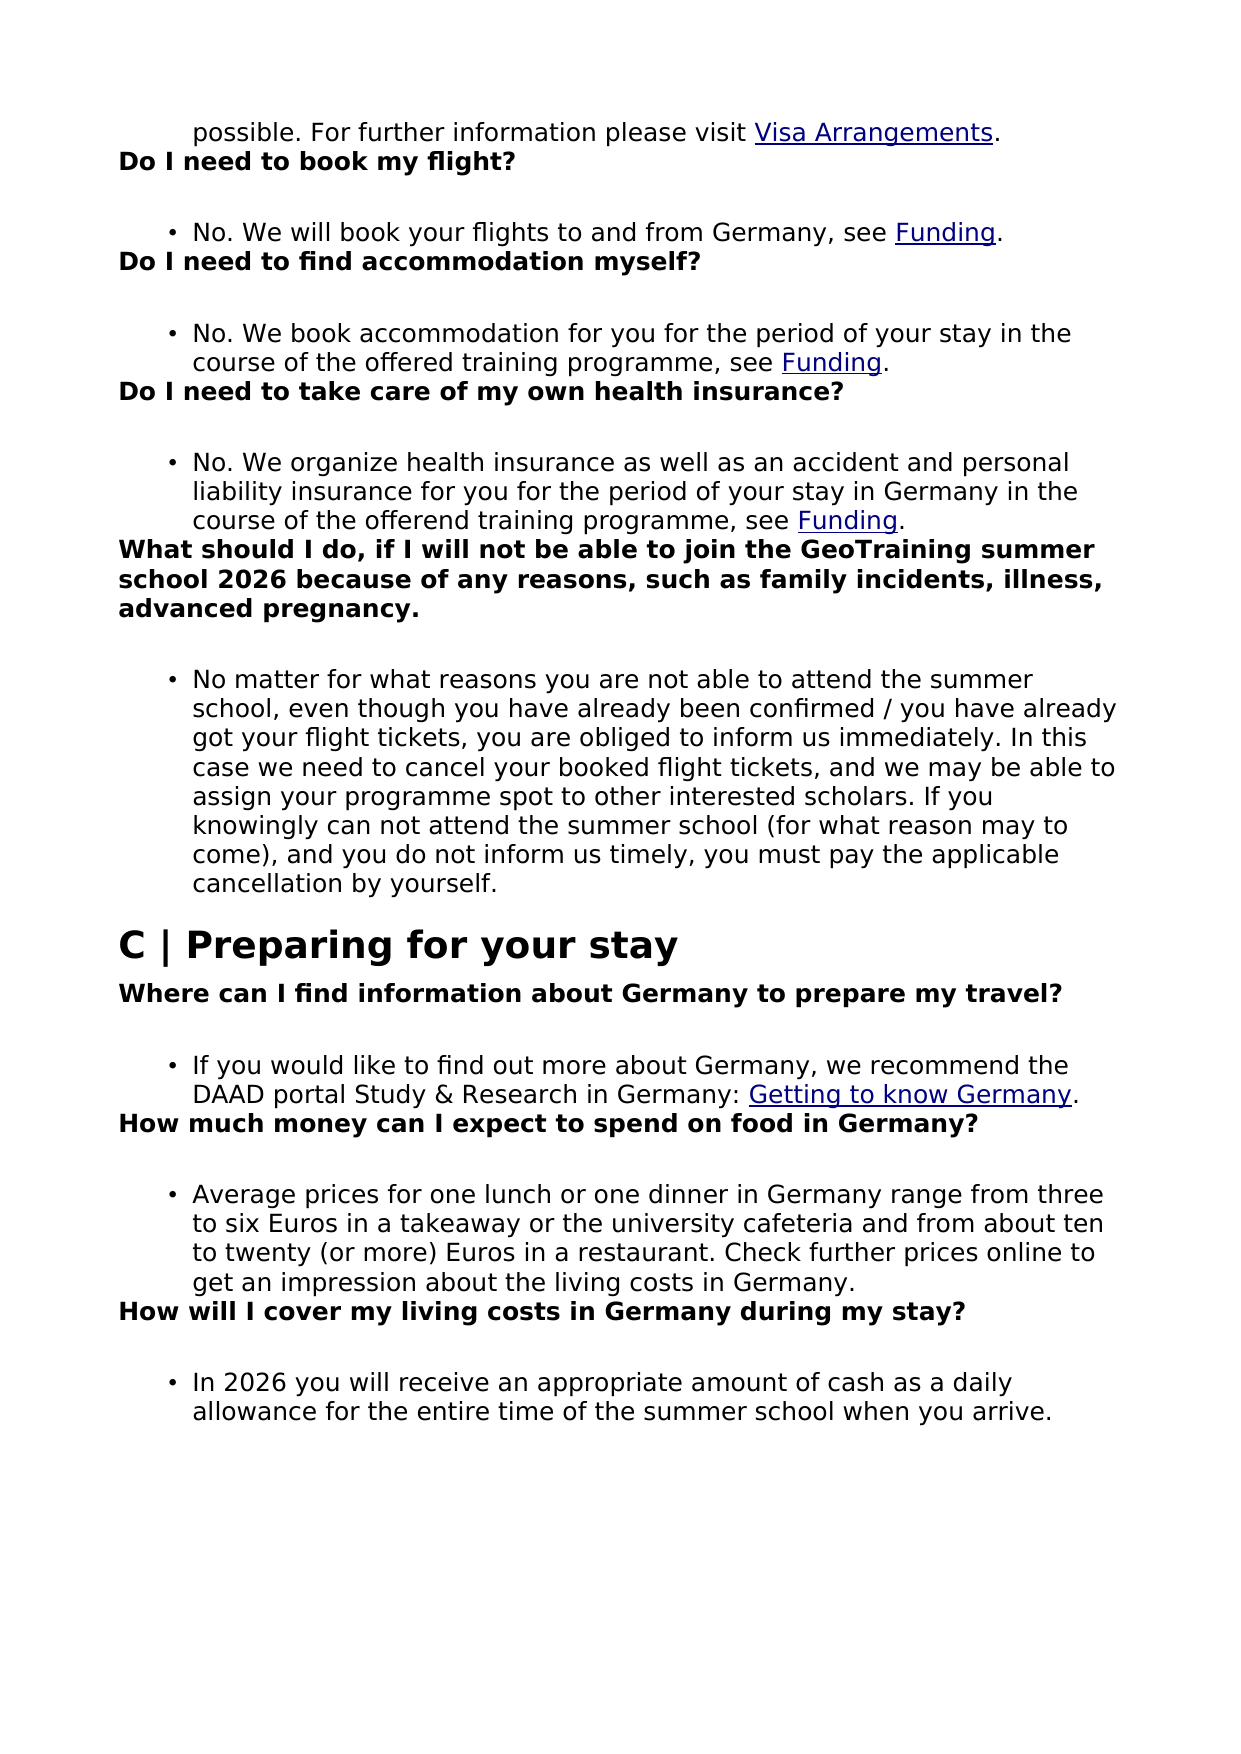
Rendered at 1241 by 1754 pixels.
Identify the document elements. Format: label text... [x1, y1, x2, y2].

list If you would like to find out more about Germany, we recommend the DAAD portal Study & Research in Germany: Getting to know Germany. [177, 1051, 1122, 1109]
list No. We will book your flights to and from Germany, see Funding. [177, 218, 1122, 248]
text Where can I find information about Germany to prepare my travel? [118, 980, 1122, 1009]
text What should I do, if I will not be able to join the GeoTraining summer school 2026 because of any reasons, such as family incidents, illness, advanced pregnancy. [118, 536, 1122, 623]
text How will I cover my living costs in Germany during my stay? [118, 1297, 1122, 1326]
list possible. For further information please visit Visa Arrangements. [177, 118, 1122, 147]
list In 2026 you will receive an appropriate amount of cash as a daily allowance for the entire time of the summer school when you arrive. [177, 1368, 1122, 1426]
subtitle C | Preparing for your stay [118, 923, 1122, 967]
text How much money can I expect to spend on food in Germany? [118, 1109, 1122, 1138]
list No. We book accommodation for you for the period of your stay in the course of the offered training programme, see Funding. [177, 319, 1122, 377]
text Do I need to find accommodation myself? [118, 248, 1122, 277]
text Do I need to book my flight? [118, 147, 1122, 176]
list No matter for what reasons you are not able to attend the summer school, even though you have already been confirmed / you have already got your flight tickets, you are obliged to inform us immediately. In this case we need to cancel your booked flight tickets, and we may be able to assign your programme spot to other interested scholars. If you knowingly can not attend the summer school (for what reason may to come), and you do not inform us timely, you must pay the applicable cancellation by yourself. [177, 665, 1122, 898]
list Average prices for one lunch or one dinner in Germany range from three to six Euros in a takeaway or the university cafeteria and from about ten to twenty (or more) Euros in a restaurant. Check further prices online to get an impression about the living costs in Germany. [177, 1180, 1122, 1297]
text Do I need to take care of my own health insurance? [118, 377, 1122, 406]
list No. We organize health insurance as well as an accident and personal liability insurance for you for the period of your stay in Germany in the course of the offerend training programme, see Funding. [177, 448, 1122, 536]
